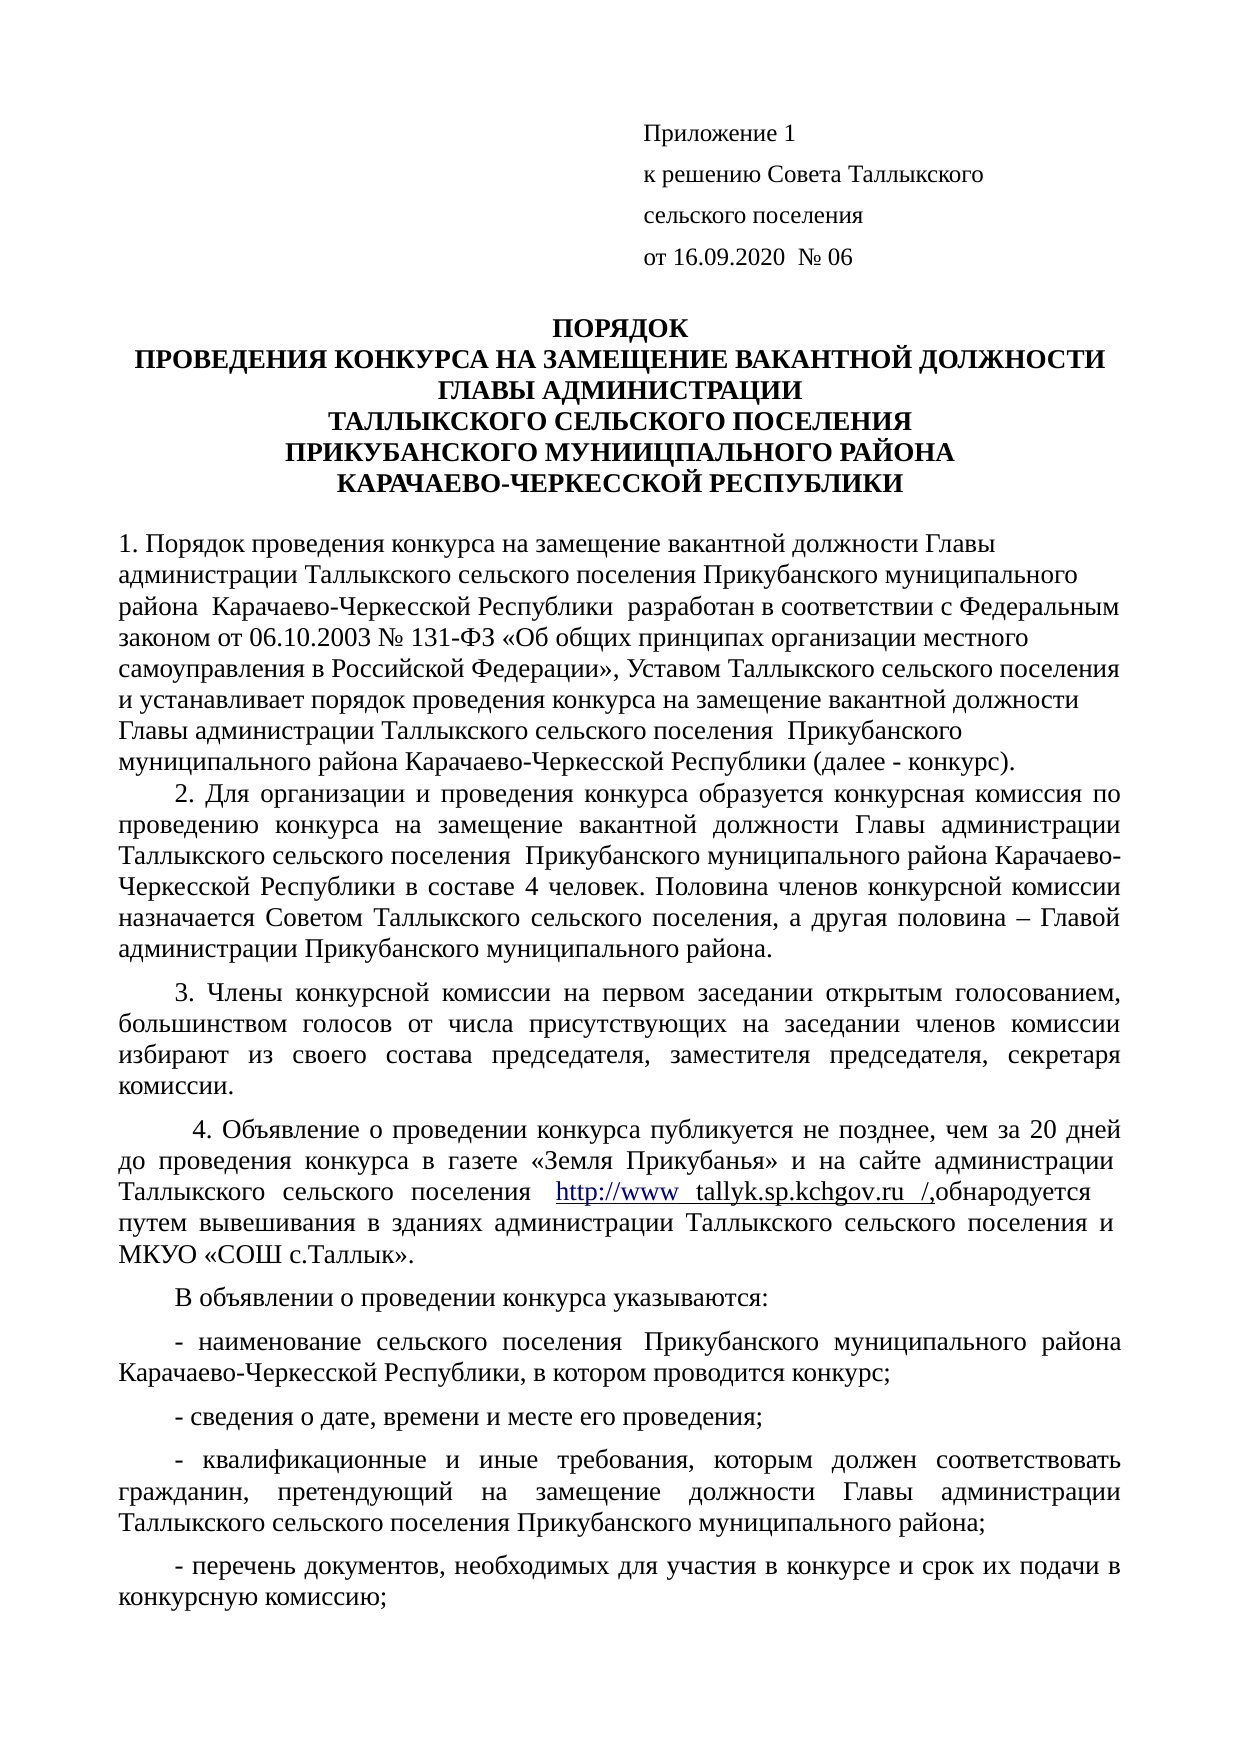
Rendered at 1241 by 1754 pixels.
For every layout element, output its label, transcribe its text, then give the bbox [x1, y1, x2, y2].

text ТАЛЛЫКСКОГО СЕЛЬСКОГО ПОСЕЛЕНИЯ [118, 405, 1122, 436]
text КАРАЧАЕВО-ЧЕРКЕССКОЙ РЕСПУБЛИКИ [118, 468, 1122, 499]
text - наименование сельского поселения Прикубанского муниципального района Карачаево-Черкесской Республики, в котором проводится конкурс; [118, 1325, 1122, 1387]
text от 16.09.2020 № 06 [643, 242, 1122, 271]
text ПРИКУБАНСКОГО МУНИИЦПАЛЬНОГО РАЙОНА [118, 436, 1122, 468]
text ПОРЯДОК [118, 312, 1122, 343]
text - квалификационные и иные требования, которым должен соответствовать гражданин, претендующий на замещение должности Главы администрации Таллыкского сельского поселения Прикубанского муниципального района; [118, 1443, 1122, 1537]
text 1. Порядок проведения конкурса на замещение вакантной должности Главы администрации Таллыкского сельского поселения Прикубанского муниципального района Карачаево-Черкесской Республики разработан в соответствии с Федеральным законом от 06.10.2003 № 131-ФЗ «Об общих принципах организации местного самоуправления в Российской Федерации», Уставом Таллыкского сельского поселения и устанавливает порядок проведения конкурса на замещение вакантной должности Главы администрации Таллыкского сельского поселения Прикубанского муниципального района Карачаево-Черкесской Республики (далее - конкурс). [118, 527, 1122, 777]
text 2. Для организации и проведения конкурса образуется конкурсная комиссия по проведению конкурса на замещение вакантной должности Главы администрации Таллыкского сельского поселения Прикубанского муниципального района Карачаево-Черкесской Республики в составе 4 человек. Половина членов конкурсной комиссии назначается Советом Таллыкского сельского поселения, а другая половина – Главой администрации Прикубанского муниципального района. [118, 777, 1122, 963]
text В объявлении о проведении конкурса указываются: [118, 1281, 1122, 1312]
text 3. Члены конкурсной комиссии на первом заседании открытым голосованием, большинством голосов от числа присутствующих на заседании членов комиссии избирают из своего состава председателя, заместителя председателя, секретаря комиссии. [118, 976, 1122, 1101]
text - перечень документов, необходимых для участия в конкурсе и срок их подачи в конкурсную комиссию; [118, 1549, 1122, 1612]
text ПРОВЕДЕНИЯ КОНКУРСА НА ЗАМЕЩЕНИЕ ВАКАНТНОЙ ДОЛЖНОСТИ ГЛАВЫ АДМИНИСТРАЦИИ [118, 343, 1122, 405]
text сельского поселения [643, 201, 1122, 229]
text к решению Совета Таллыкского [643, 159, 1122, 188]
text - сведения о дате, времени и месте его проведения; [118, 1400, 1122, 1431]
text Приложение 1 [118, 118, 1122, 147]
text 4. Объявление о проведении конкурса публикуется не позднее, чем за 20 дней до проведения конкурса в газете «Земля Прикубанья» и на сайте администрации Таллыкского сельского поселения http://www tallyk.sp.kchgov.ru /,обнародуется путем вывешивания в зданиях администрации Таллыкского сельского поселения и МКУО «СОШ с.Таллык». [118, 1113, 1122, 1269]
